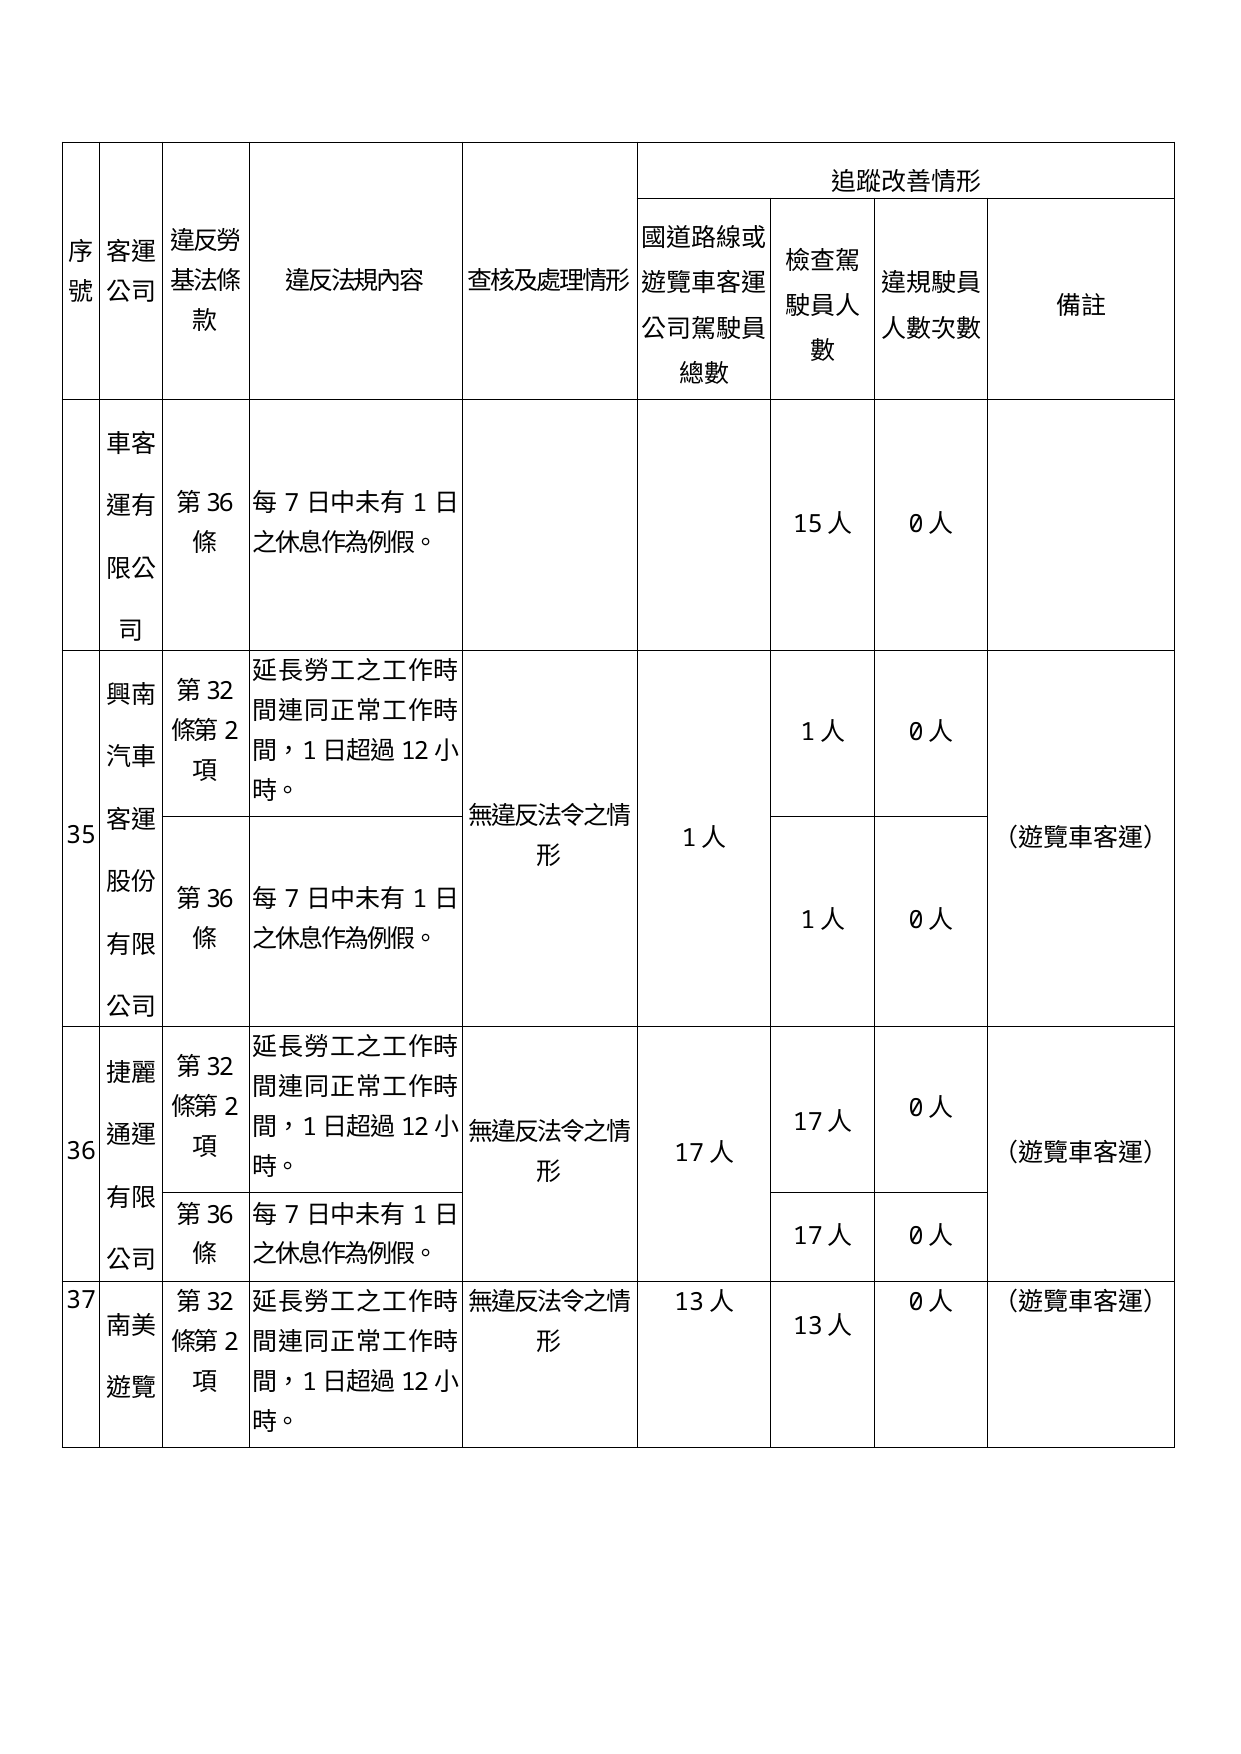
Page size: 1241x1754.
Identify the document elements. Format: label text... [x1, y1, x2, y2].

table_cell 無違反法令之情形 [463, 651, 637, 1026]
table_cell 0人 [875, 1193, 987, 1281]
table_cell [63, 400, 99, 650]
table_cell 第32條第2項 [163, 651, 249, 816]
table_cell 第36條 [163, 1193, 249, 1281]
table_cell 第32條第2項 [163, 1027, 249, 1192]
table_cell 備註 [988, 199, 1174, 399]
table_cell （遊覽車客運） [988, 1027, 1174, 1281]
table_header 客運公司 [100, 143, 162, 399]
table_cell 15人 [771, 400, 874, 650]
table_cell 無違反法令之情形 [463, 1027, 637, 1281]
table_cell [988, 400, 1174, 650]
table_header 查核及處理情形 [463, 143, 637, 399]
table_cell 第32條第2項 [163, 1282, 249, 1447]
table_cell 0人 [875, 651, 987, 816]
table_cell （遊覽車客運） [988, 1282, 1174, 1447]
table_cell 1人 [638, 651, 770, 1026]
table_header 追蹤改善情形 [638, 143, 1174, 198]
table_cell [638, 400, 770, 650]
table_cell 0人 [875, 1282, 987, 1447]
table_cell 0人 [875, 400, 987, 650]
table_header 序號 [63, 143, 99, 399]
table_cell 37 [63, 1282, 99, 1447]
table_cell 0人 [875, 1027, 987, 1192]
table_cell 13人 [638, 1282, 770, 1447]
table_cell 每7日中未有1日之休息作為例假。 [250, 817, 462, 1026]
table_cell 延長勞工之工作時間連同正常工作時間，1日超過12小時。 [250, 651, 462, 816]
table_cell 17人 [638, 1027, 770, 1281]
table_cell 違規駛員人數次數 [875, 199, 987, 399]
table_cell 1人 [771, 817, 874, 1026]
table_cell 檢查駕駛員人數 [771, 199, 874, 399]
table_header 違反法規內容 [250, 143, 462, 399]
table_cell 35 [63, 651, 99, 1026]
table_cell 延長勞工之工作時間連同正常工作時間，1日超過12小時。 [250, 1027, 462, 1192]
table_cell 南美遊覽 [100, 1282, 162, 1447]
table_cell （遊覽車客運） [988, 651, 1174, 1026]
table_cell 每7日中未有1日之休息作為例假。 [250, 400, 462, 650]
table_cell 1人 [771, 651, 874, 816]
table_cell 捷麗通運有限公司 [100, 1027, 162, 1281]
table_cell 第36條 [163, 817, 249, 1026]
table_cell 17人 [771, 1193, 874, 1281]
table_cell 17人 [771, 1027, 874, 1192]
table_cell 0人 [875, 817, 987, 1026]
table_header 違反勞基法條款 [163, 143, 249, 399]
table_cell 延長勞工之工作時間連同正常工作時間，1日超過12小時。 [250, 1282, 462, 1447]
table_cell 興南汽車客運股份有限公司 [100, 651, 162, 1026]
table_cell 第36條 [163, 400, 249, 650]
table_cell 36 [63, 1027, 99, 1281]
table_cell [463, 400, 637, 650]
table_cell 無違反法令之情形 [463, 1282, 637, 1447]
table_cell 國道路線或遊覽車客運公司駕駛員總數 [638, 199, 770, 399]
table_cell 13人 [771, 1282, 874, 1447]
table_cell 車客運有限公司 [100, 400, 162, 650]
table_cell 每7日中未有1日之休息作為例假。 [250, 1193, 462, 1281]
